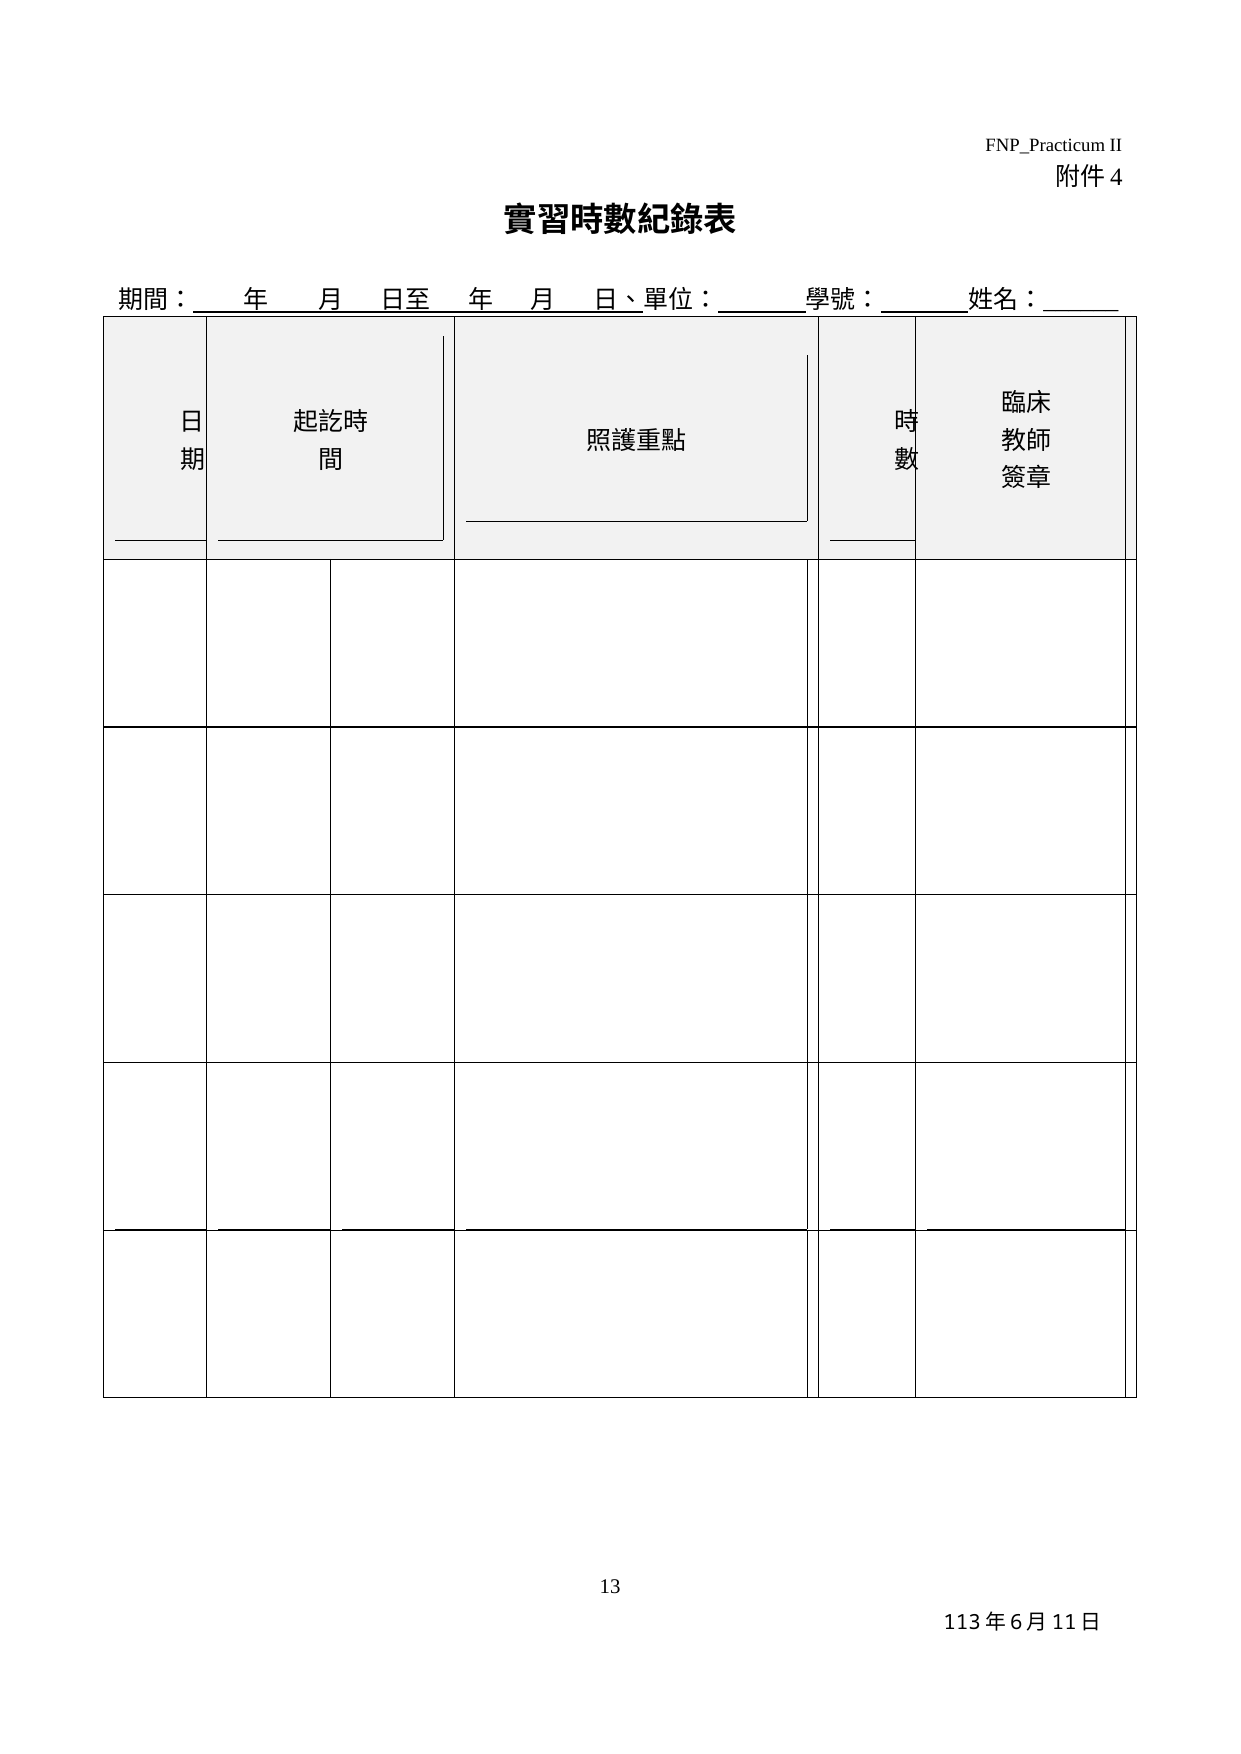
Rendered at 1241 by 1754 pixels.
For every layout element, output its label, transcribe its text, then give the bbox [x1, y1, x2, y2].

table_header 起訖時間 [207, 317, 454, 559]
table_cell [455, 1063, 807, 1229]
table_cell [819, 560, 915, 726]
text 實習時數紀錄表 [118, 193, 1122, 241]
table_cell [207, 560, 330, 726]
table_cell [331, 1063, 454, 1229]
table_cell [1126, 728, 1136, 894]
table_header 時數 [819, 317, 915, 559]
table_cell [819, 1231, 915, 1397]
table_cell [808, 1231, 818, 1397]
table_cell [455, 560, 807, 726]
table_cell [916, 895, 1125, 1062]
table_cell [455, 895, 807, 1062]
table_cell [104, 560, 206, 726]
table_cell [104, 895, 206, 1062]
table_header 照護重點 [455, 317, 818, 559]
table_cell [916, 560, 1125, 726]
table_cell [331, 895, 454, 1062]
table_cell [331, 560, 454, 726]
table_cell [455, 1231, 807, 1397]
table_cell [207, 895, 330, 1062]
table_cell [104, 728, 206, 894]
table_cell [916, 1231, 1125, 1397]
text 附件4 [118, 156, 1122, 193]
table_cell [916, 728, 1125, 894]
text 期間： 年 月 日至 年 月 日、單位： 學號： 姓名：______ [118, 241, 1122, 316]
table_cell [1126, 1063, 1136, 1229]
table_cell [104, 1231, 206, 1397]
table_cell [1126, 895, 1136, 1062]
table_cell [1126, 1231, 1136, 1397]
table_cell [331, 728, 454, 894]
table_cell [331, 1231, 454, 1397]
table_cell [808, 560, 818, 726]
table_header 日期 [104, 317, 206, 559]
table_header 臨床教師簽章 [916, 317, 1125, 559]
table_cell [455, 728, 807, 894]
table_header 臨床教師簽章 [1126, 317, 1136, 559]
table_cell [916, 1063, 1125, 1229]
table_cell [819, 728, 915, 894]
table_cell [819, 895, 915, 1062]
table_cell [207, 1231, 330, 1397]
table_cell [207, 1063, 330, 1229]
table_cell [808, 895, 818, 1062]
table_cell [207, 728, 330, 894]
table_cell [104, 1063, 206, 1229]
table_cell [1126, 560, 1136, 726]
table_cell [819, 1063, 915, 1229]
table_cell [808, 1063, 818, 1229]
table_cell [808, 728, 818, 894]
